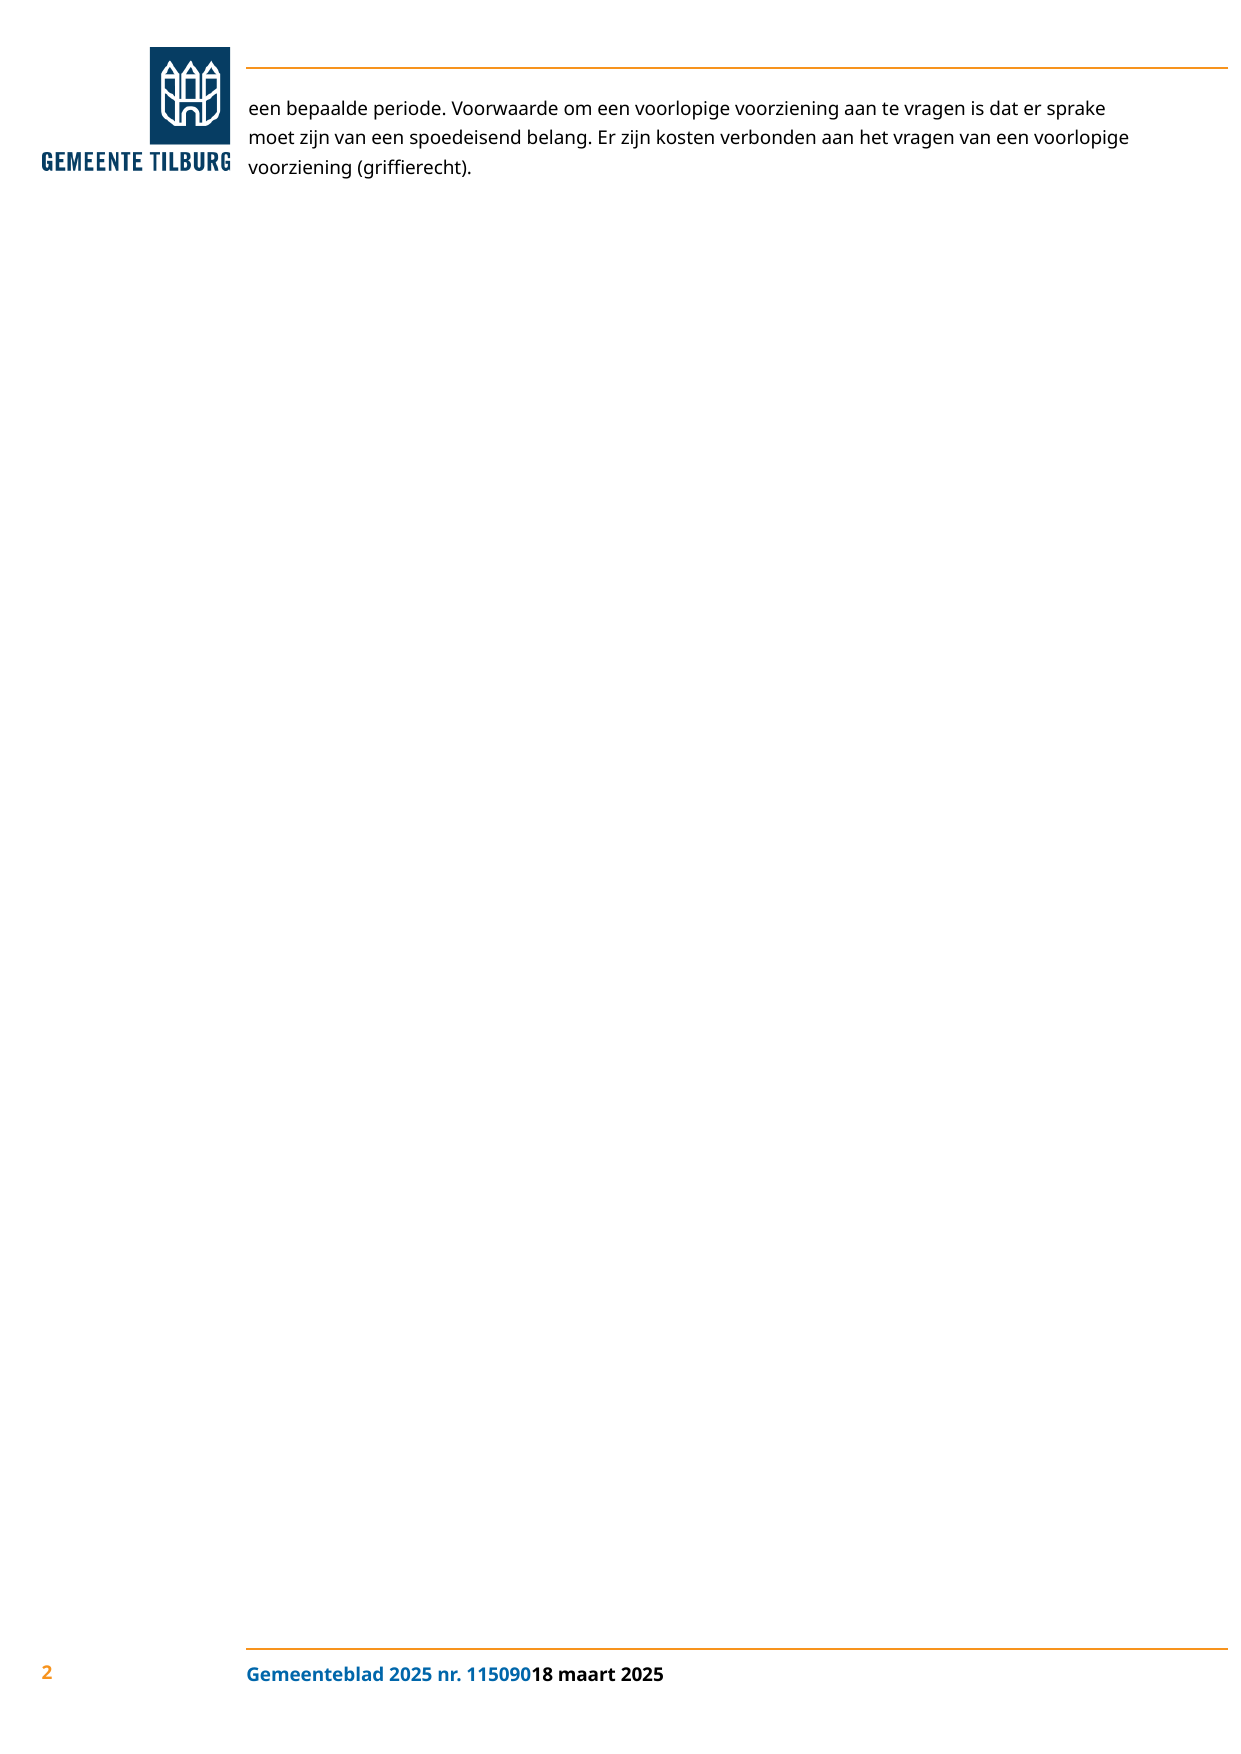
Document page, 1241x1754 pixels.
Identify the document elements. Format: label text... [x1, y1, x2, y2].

text een bepaalde periode. Voorwaarde om een voorlopige voorziening aan te vragen is dat er sprake moet zijn van een spoedeisend belang. Er zijn kosten verbonden aan het vragen van een voorlopige voorziening (griffierecht). [248, 95, 1152, 180]
picture [41, 47, 231, 172]
